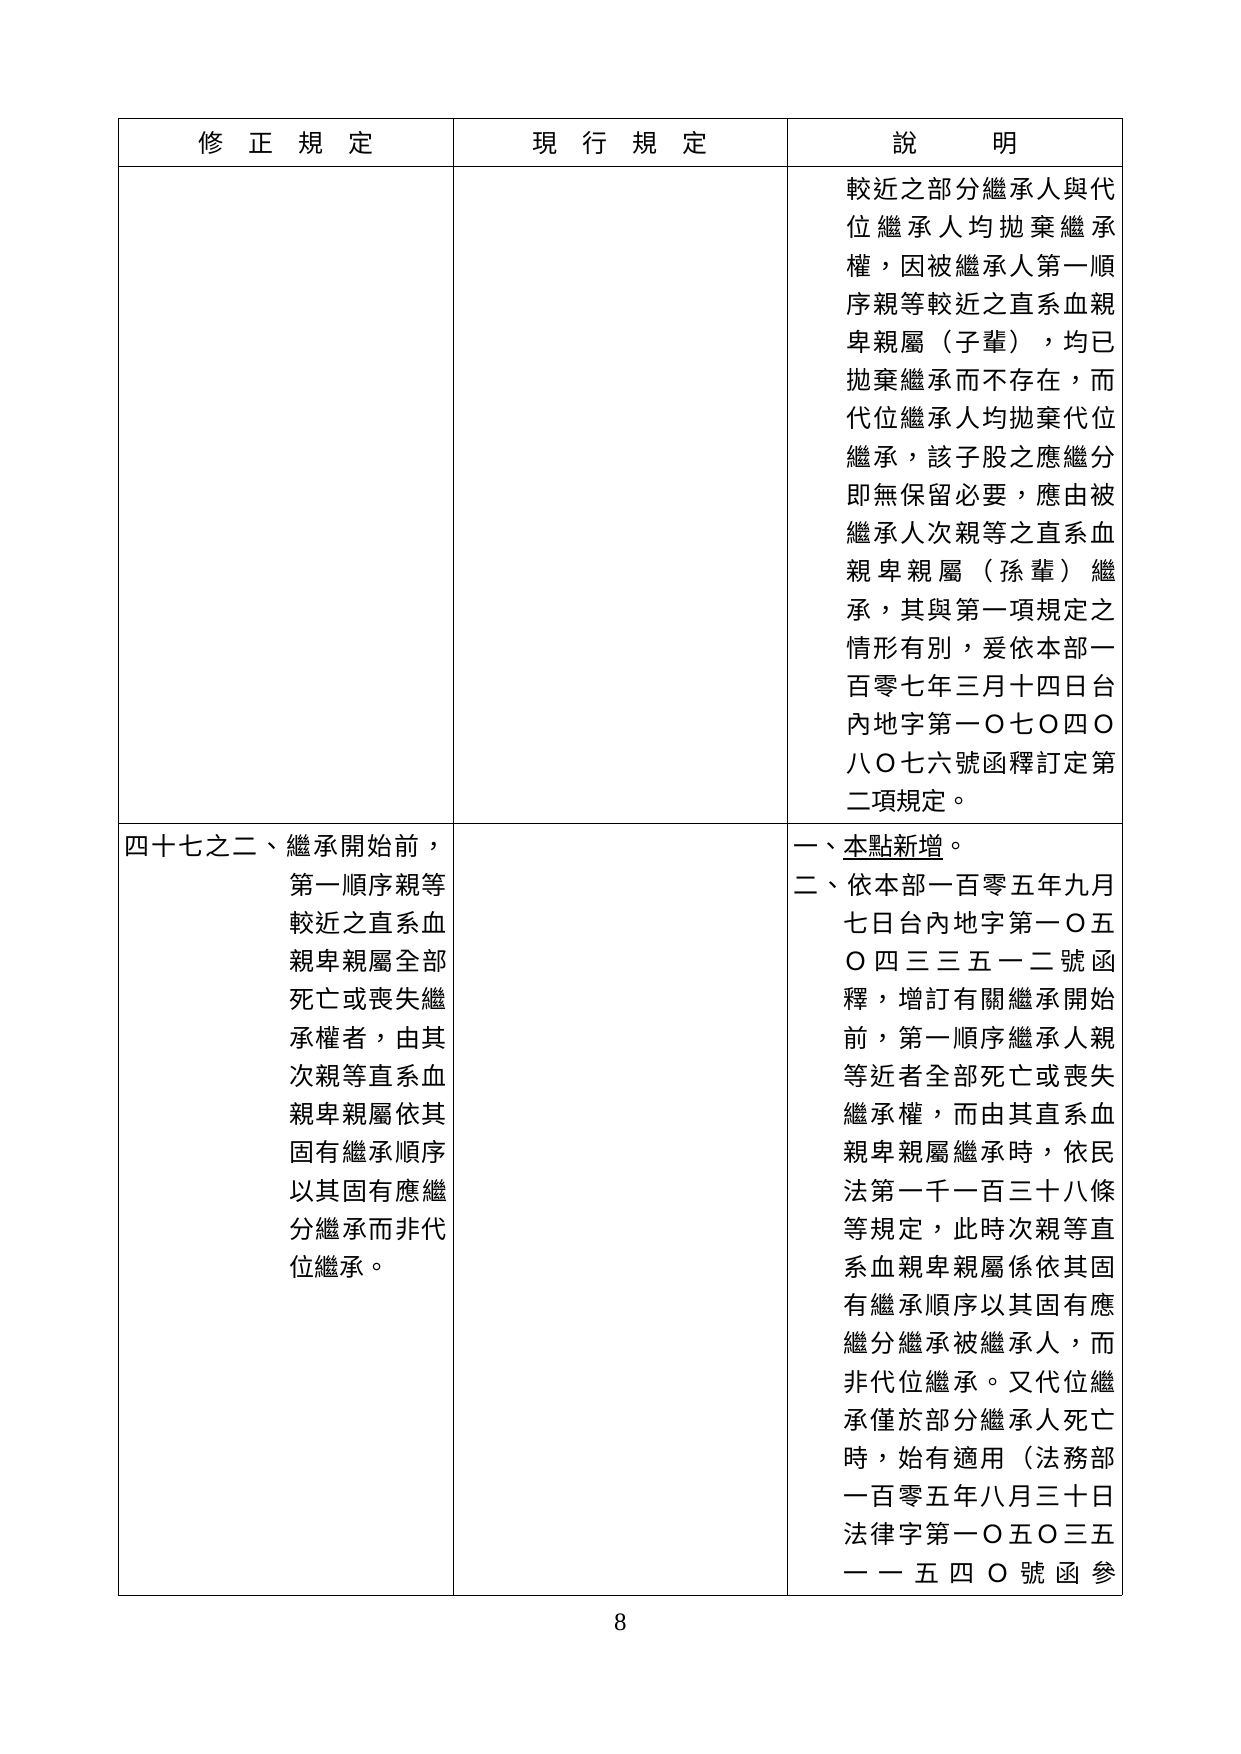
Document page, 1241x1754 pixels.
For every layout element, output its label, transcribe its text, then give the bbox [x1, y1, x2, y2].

table_header 說 明 [788, 119, 1122, 166]
table_cell 四十七之二、繼承開始前，第一順序親等較近之直系血親卑親屬全部死亡或喪失繼承權者，由其次親等直系血親卑親屬依其固有繼承順序以其固有應繼分繼承而非代位繼承。 [119, 824, 453, 1595]
table_cell 一、本點新增。 二、依本部一百零五年九月七日台內地字第一Ｏ五Ｏ四三三五一二號函釋，增訂有關繼承開始前，第一順序繼承人親等近者全部死亡或喪失繼承權，而由其直系血親卑親屬繼承時，依民法第一千一百三十八條等規定，此時次親等直系血親卑親屬係依其固有繼承順序以其固有應繼分繼承被繼承人，而非代位繼承。又代位繼承僅於部分繼承人死亡時，始有適用（法務部一百零五年八月三十日法律字第一Ｏ五Ｏ三五一一五四Ｏ號函參 [788, 824, 1122, 1595]
table_cell [454, 167, 787, 823]
table_header 修 正 規 定 [119, 119, 453, 166]
table_header 現 行 規 定 [454, 119, 787, 166]
table_cell 較近之部分繼承人與代位繼承人均拋棄繼承權，因被繼承人第一順序親等較近之直系血親卑親屬（子輩），均已拋棄繼承而不存在，而代位繼承人均拋棄代位繼承，該子股之應繼分即無保留必要，應由被繼承人次親等之直系血親卑親屬（孫輩）繼承，其與第一項規定之情形有別，爰依本部一百零七年三月十四日台內地字第一Ｏ七Ｏ四Ｏ八Ｏ七六號函釋訂定第二項規定。 [788, 167, 1122, 823]
table_cell [454, 824, 787, 1595]
table_cell [119, 167, 453, 823]
